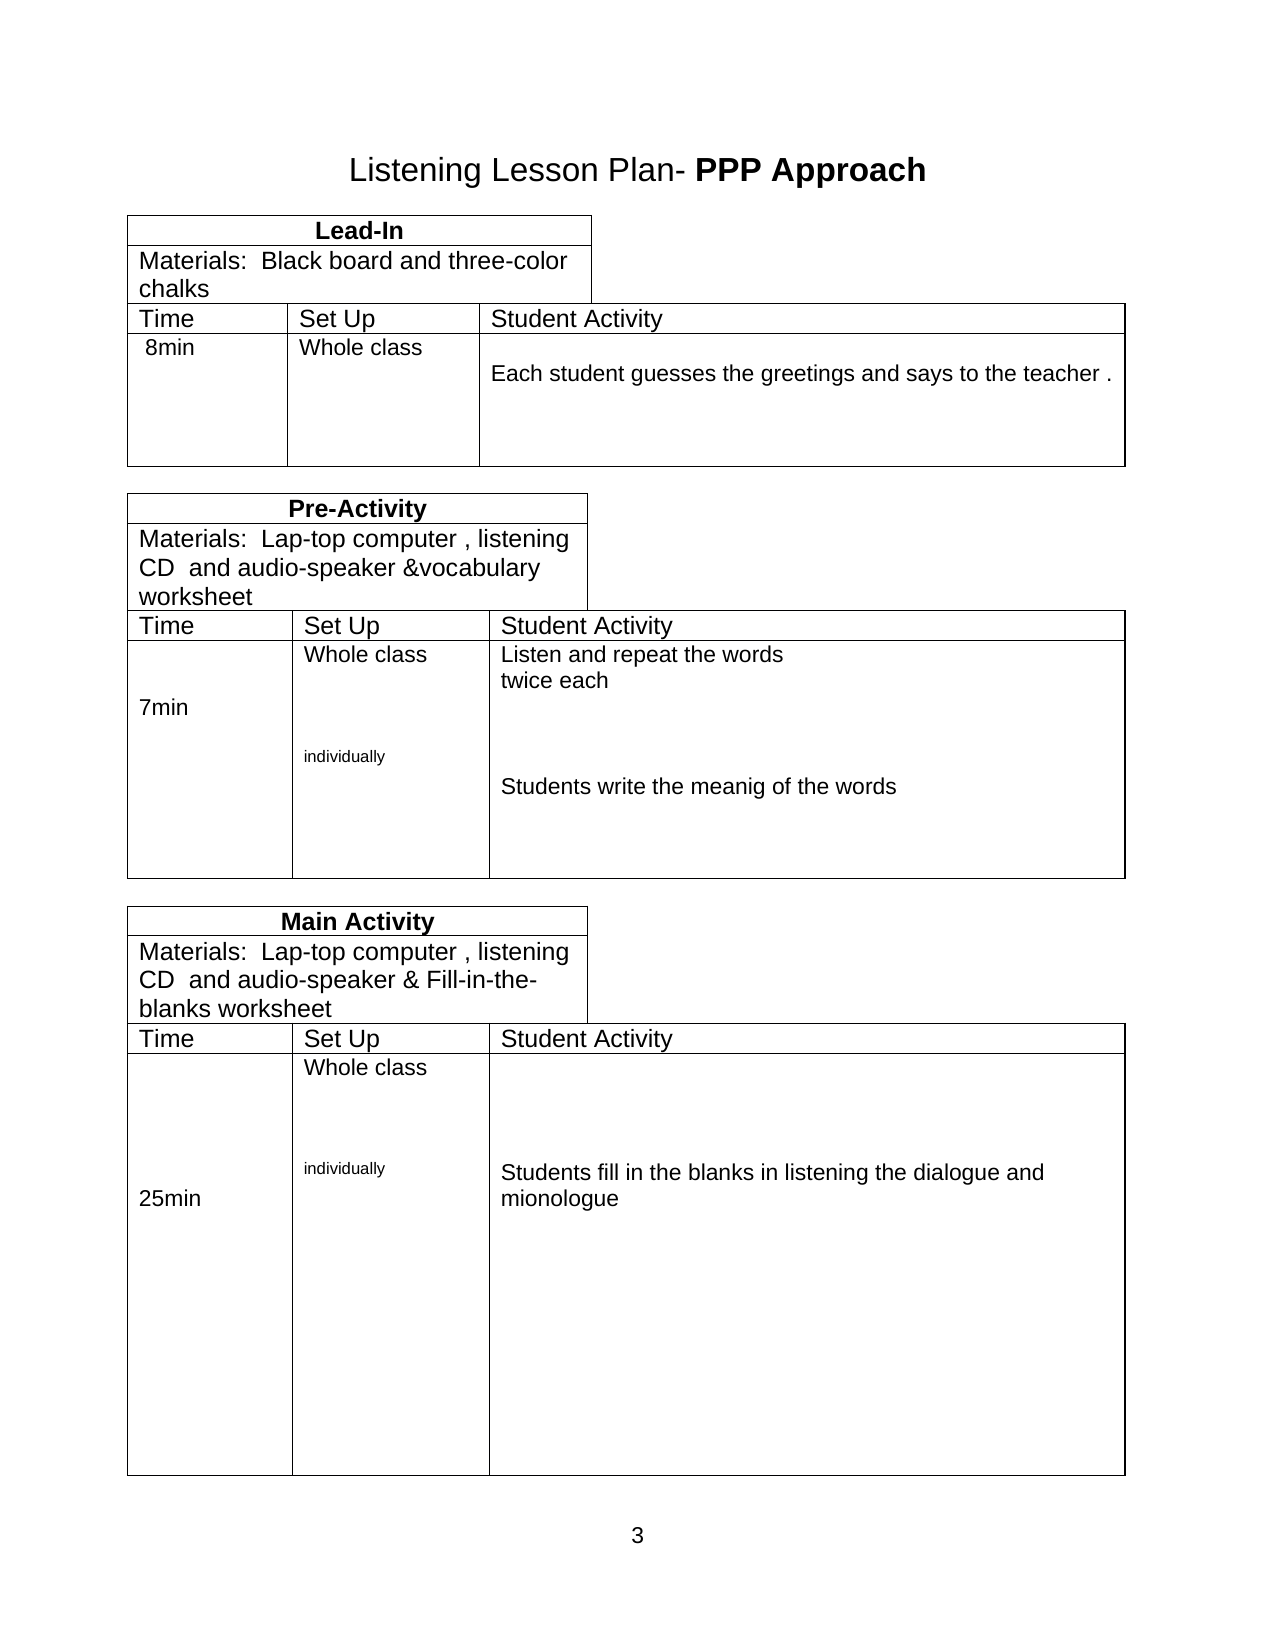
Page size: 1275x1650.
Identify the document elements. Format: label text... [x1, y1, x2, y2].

table_cell Students fill in the blanks in listening the dialogue and mionologue [490, 1054, 1124, 1475]
table_cell Set Up [293, 611, 489, 640]
table_cell Whole class individually [293, 641, 489, 878]
table_cell Set Up [293, 1024, 489, 1052]
table_cell Materials: Lap-top computer , listening CD and audio-speaker & Fill-in-the-blanks worksheet [128, 936, 587, 1023]
table_header Main Activity [128, 907, 587, 935]
table_cell 25min [128, 1054, 292, 1475]
table_cell Time [128, 611, 292, 640]
table_cell 7min [128, 641, 292, 878]
table_cell Time [128, 1024, 292, 1052]
table_cell Materials: Lap-top computer , listening CD and audio-speaker &vocabulary worksheet [128, 524, 587, 610]
table_header Pre-Activity [128, 494, 587, 523]
table_cell Listen and repeat the words twice each Students write the meanig of the words [490, 641, 1124, 878]
table_cell Whole class individually [293, 1054, 489, 1475]
table_cell Student Activity [480, 304, 1124, 333]
table_cell 8min [128, 334, 287, 466]
table_cell Student Activity [490, 1024, 1124, 1052]
table_cell Student Activity [490, 611, 1124, 640]
table_cell Whole class [288, 334, 479, 466]
table_cell Each student guesses the greetings and says to the teacher . [480, 334, 1124, 466]
table_cell Time [128, 304, 287, 333]
table_cell Set Up [288, 304, 479, 333]
table_header Lead-In [128, 216, 591, 244]
table_cell Materials: Black board and three-color chalks [128, 246, 591, 303]
